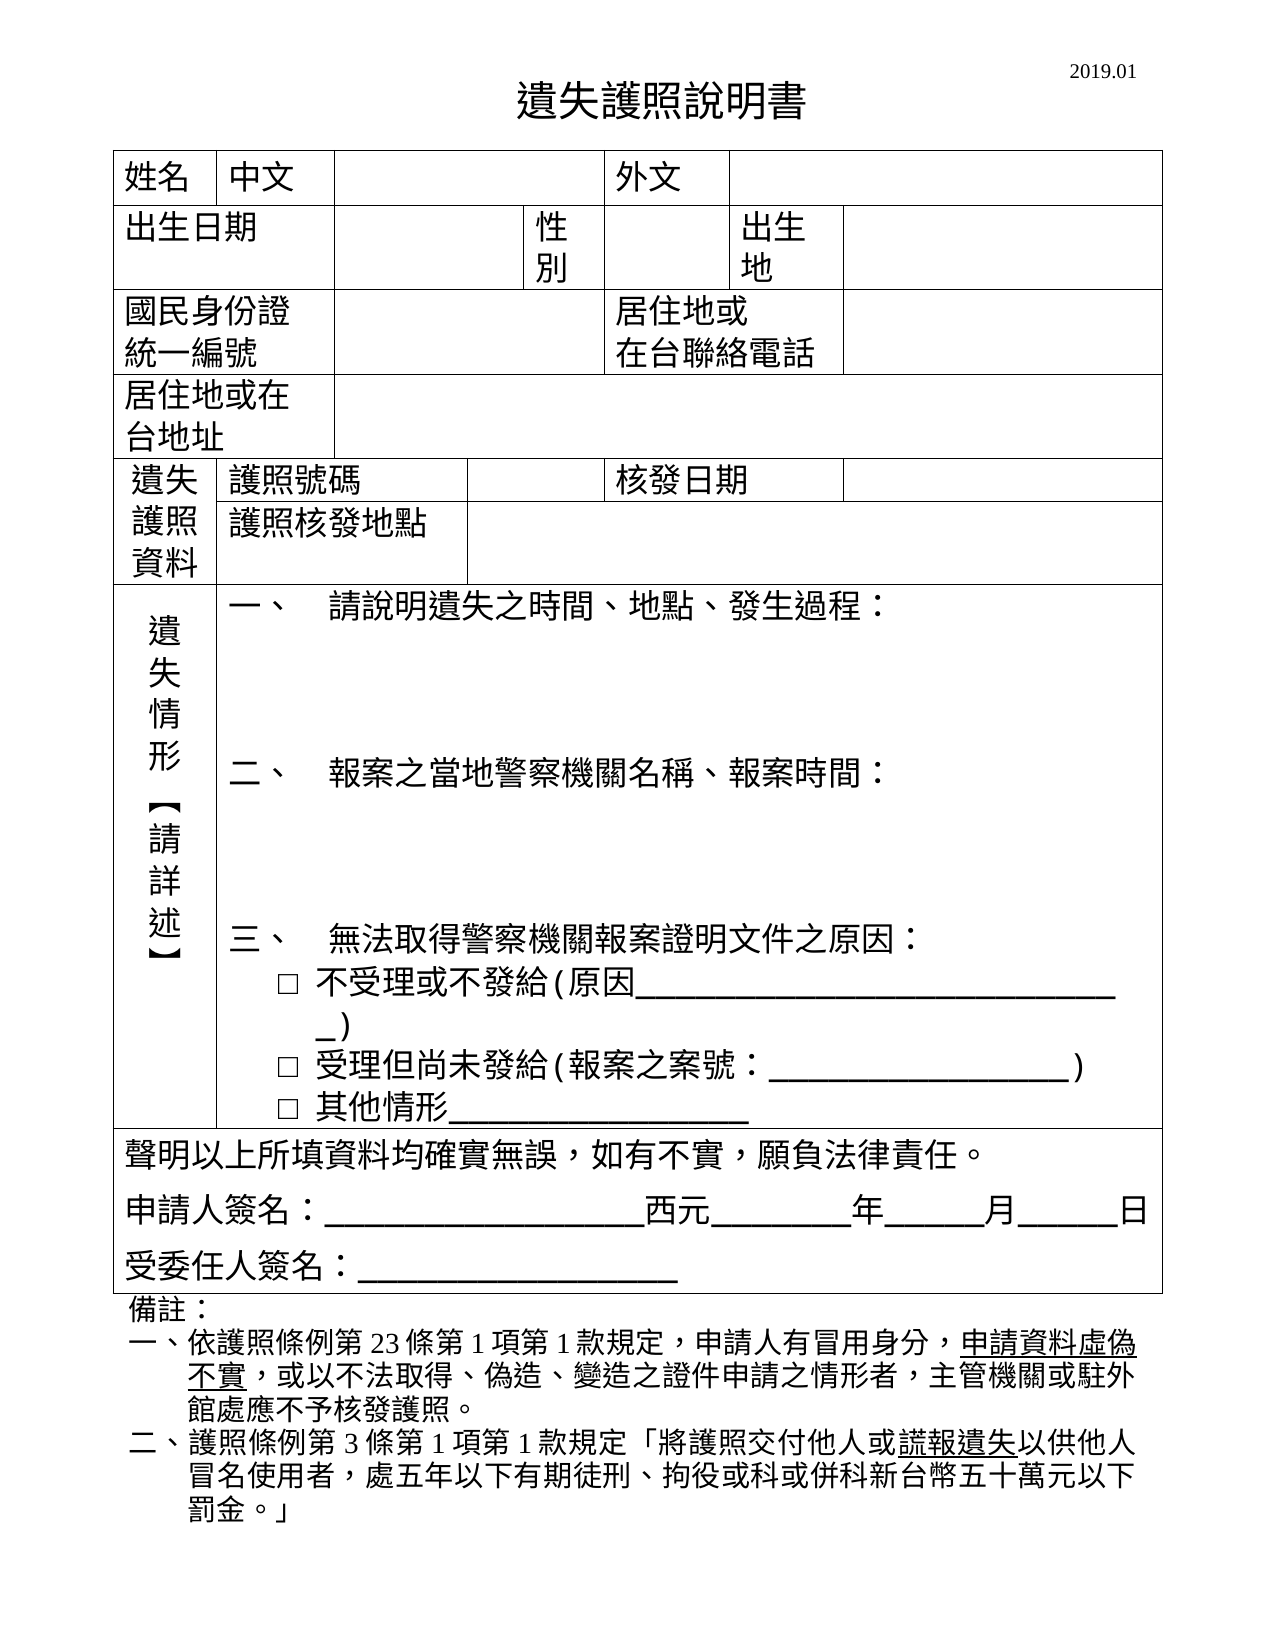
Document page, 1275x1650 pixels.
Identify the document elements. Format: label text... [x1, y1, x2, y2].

table_header [335, 151, 604, 205]
table_cell 護照核發地點 [217, 502, 467, 584]
table_cell [605, 206, 729, 289]
table_cell 護照號碼 [217, 459, 467, 501]
table_header 外文 [605, 151, 729, 205]
table_cell 居住地或在台地址 [114, 375, 334, 458]
table_header [730, 151, 1162, 205]
table_cell [844, 290, 1162, 373]
table_header 姓名 [114, 151, 216, 205]
table_cell 出生日期 [114, 206, 334, 289]
text 一、依護照條例第23條第1項第1款規定，申請人有冒用身分，申請資料虛偽不實，或以不法取得、偽造、變造之證件申請之情形者，主管機關或駐外館處應不予核發護照。 [128, 1327, 1137, 1427]
table_cell 性別 [524, 206, 604, 289]
table_cell 請說明遺失之時間、地點、發生過程： 報案之當地警察機關名稱、報案時間： 無法取得警察機關報案證明文件之原因： [217, 585, 1162, 960]
table_cell 不受理或不發給(原因_________________________) 受理但尚未發給(報案之案號：_______________) 其他情形_______________ [217, 960, 1162, 1128]
text 遺失護照說明書 [187, 83, 1137, 125]
table_cell [468, 502, 1162, 584]
table_cell 核發日期 [605, 459, 843, 501]
text 備註： [128, 1294, 1137, 1327]
table_cell 聲明以上所填資料均確實無誤，如有不實，願負法律責任。 申請人簽名：________________西元_______年_____月_____日 受委任人簽名：________________ [114, 1129, 1162, 1292]
table_cell 遺失護照資料 [114, 459, 216, 584]
table_cell [844, 206, 1162, 289]
table_cell [844, 459, 1162, 501]
table_cell [335, 375, 1162, 458]
table_cell [468, 459, 604, 501]
table_cell 出生地 [730, 206, 843, 289]
table_cell 遺 失 情 形 ︻ 請 詳 述 ︼ [114, 585, 216, 1128]
table_cell [335, 206, 523, 289]
table_cell [335, 290, 604, 373]
table_cell 居住地或 在台聯絡電話 [605, 290, 843, 373]
text 二、護照條例第3條第1項第1款規定「將護照交付他人或謊報遺失以供他人冒名使用者，處五年以下有期徒刑、拘役或科或併科新台幣五十萬元以下罰金。」 [128, 1427, 1137, 1527]
table_header 中文 [217, 151, 334, 205]
table_cell 國民身份證統一編號 [114, 290, 334, 373]
